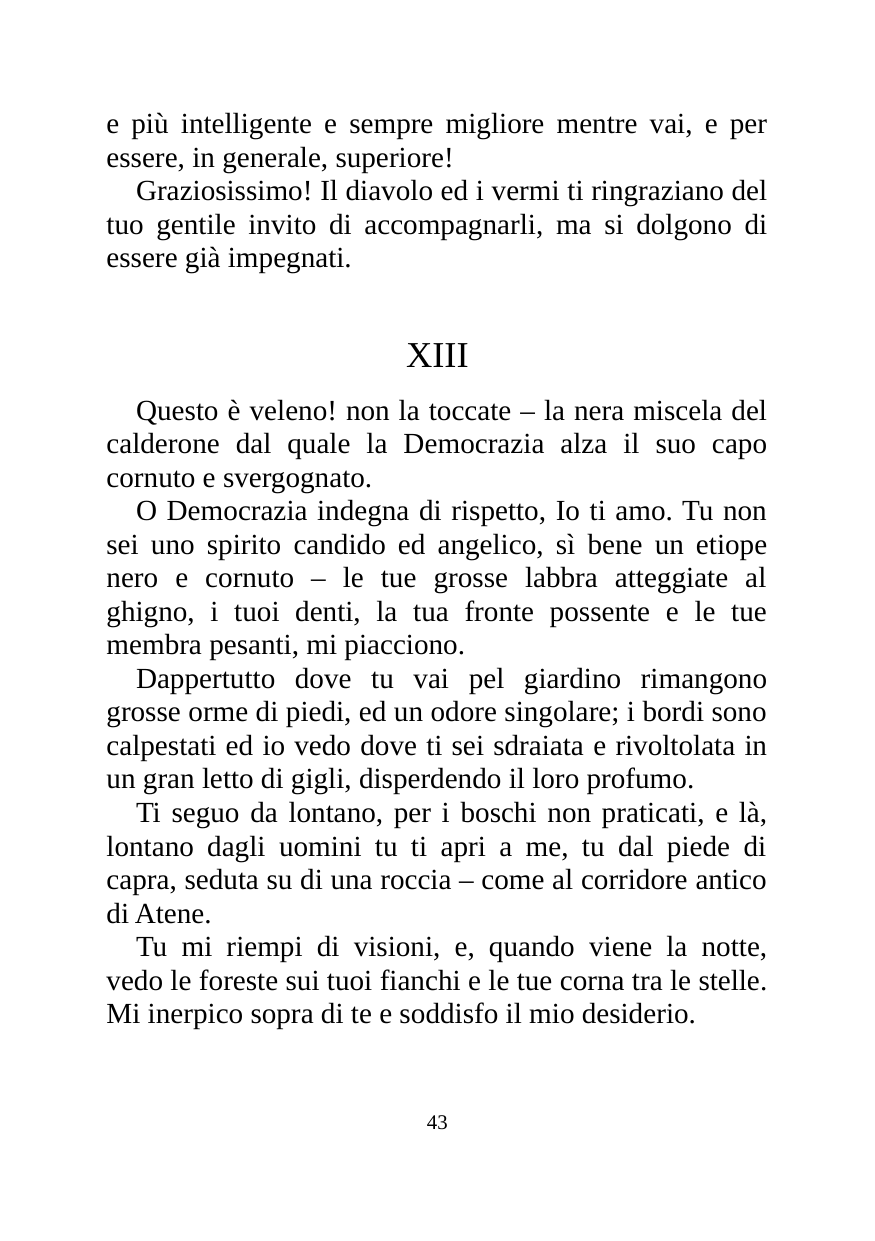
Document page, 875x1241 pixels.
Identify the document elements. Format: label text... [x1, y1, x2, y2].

text Dappertutto dove tu vai pel giardino rimangono grosse orme di piedi, ed un odore singolare; i bordi sono calpestati ed io vedo dove ti sei sdraiata e rivoltolata in un gran letto di gigli, disperdendo il loro profumo. [106, 661, 768, 795]
text Questo è veleno! non la toccate – la nera miscela del calderone dal quale la Democrazia alza il suo capo cornuto e svergognato. [106, 393, 768, 493]
subtitle XIII [106, 333, 768, 375]
text O Democrazia indegna di rispetto, Io ti amo. Tu non sei uno spirito candido ed angelico, sì bene un etiope nero e cornuto – le tue grosse labbra atteggiate al ghigno, i tuoi denti, la tua fronte possente e le tue membra pesanti, mi piacciono. [106, 493, 768, 661]
text Graziosissimo! Il diavolo ed i vermi ti ringraziano del tuo gentile invito di accompagnarli, ma si dolgono di essere già impegnati. [106, 173, 768, 274]
text Tu mi riempi di visioni, e, quando viene la notte, vedo le foreste sui tuoi fianchi e le tue corna tra le stelle. Mi inerpico sopra di te e soddisfo il mio desiderio. [106, 929, 768, 1030]
text Ti seguo da lontano, per i boschi non praticati, e là, lontano dagli uomini tu ti apri a me, tu dal piede di capra, seduta su di una roccia – come al corridore antico di Atene. [106, 795, 768, 929]
text e più intelligente e sempre migliore mentre vai, e per essere, in generale, superiore! [106, 106, 768, 173]
